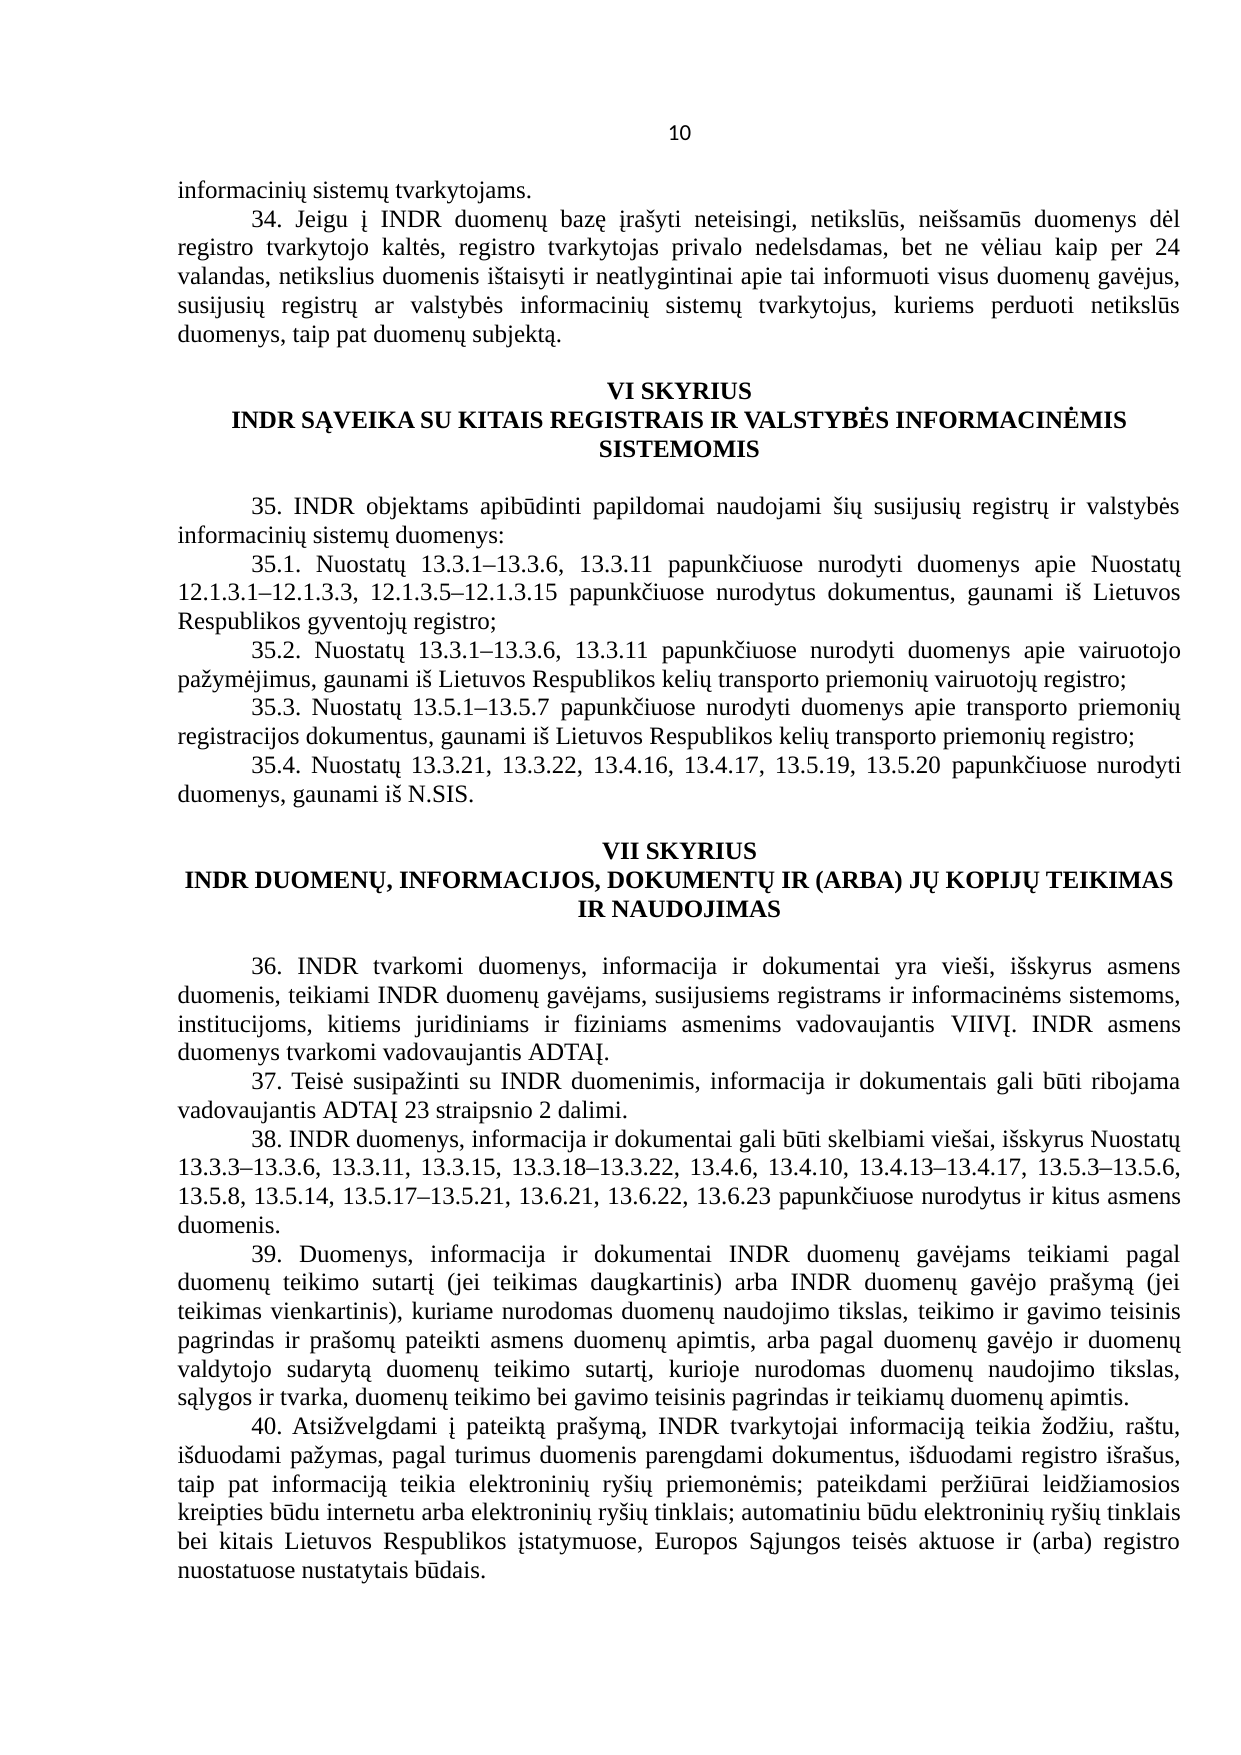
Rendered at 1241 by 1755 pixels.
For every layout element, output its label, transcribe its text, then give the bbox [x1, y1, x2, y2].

text INDR DUOMENŲ, INFORMACIJOS, DOKUMENTŲ IR (ARBA) JŲ KOPIJŲ TEIKIMAS IR NAUDOJIMAS [177, 865, 1181, 922]
text 39. Duomenys, informacija ir dokumentai INDR duomenų gavėjams teikiami pagal duomenų teikimo sutartį (jei teikimas daugkartinis) arba INDR duomenų gavėjo prašymą (jei teikimas vienkartinis), kuriame nurodomas duomenų naudojimo tikslas, teikimo ir gavimo teisinis pagrindas ir prašomų pateikti asmens duomenų apimtis, arba pagal duomenų gavėjo ir duomenų valdytojo sudarytą duomenų teikimo sutartį, kurioje nurodomas duomenų naudojimo tikslas, sąlygos ir tvarka, duomenų teikimo bei gavimo teisinis pagrindas ir teikiamų duomenų apimtis. [177, 1239, 1181, 1411]
text 35. INDR objektams apibūdinti papildomai naudojami šių susijusių registrų ir valstybės informacinių sistemų duomenys: [177, 491, 1181, 549]
text 34. Jeigu į INDR duomenų bazę įrašyti neteisingi, netikslūs, neišsamūs duomenys dėl registro tvarkytojo kaltės, registro tvarkytojas privalo nedelsdamas, bet ne vėliau kaip per 24 valandas, netikslius duomenis ištaisyti ir neatlygintinai apie tai informuoti visus duomenų gavėjus, susijusių registrų ar valstybės informacinių sistemų tvarkytojus, kuriems perduoti netikslūs duomenys, taip pat duomenų subjektą. [177, 204, 1181, 347]
text 36. INDR tvarkomi duomenys, informacija ir dokumentai yra vieši, išskyrus asmens duomenis, teikiami INDR duomenų gavėjams, susijusiems registrams ir informacinėms sistemoms, institucijoms, kitiems juridiniams ir fiziniams asmenims vadovaujantis VIIVĮ. INDR asmens duomenys tvarkomi vadovaujantis ADTAĮ. [177, 951, 1181, 1066]
text VII SKYRIUS [177, 836, 1181, 865]
text 35.3. Nuostatų 13.5.1–13.5.7 papunkčiuose nurodyti duomenys apie transporto priemonių registracijos dokumentus, gaunami iš Lietuvos Respublikos kelių transporto priemonių registro; [177, 692, 1181, 750]
text 35.1. Nuostatų 13.3.1–13.3.6, 13.3.11 papunkčiuose nurodyti duomenys apie Nuostatų 12.1.3.1–12.1.3.3, 12.1.3.5–12.1.3.15 papunkčiuose nurodytus dokumentus, gaunami iš Lietuvos Respublikos gyventojų registro; [177, 549, 1181, 635]
text 37. Teisė susipažinti su INDR duomenimis, informacija ir dokumentais gali būti ribojama vadovaujantis ADTAĮ 23 straipsnio 2 dalimi. [177, 1066, 1181, 1124]
text informacinių sistemų tvarkytojams. [177, 175, 1181, 204]
text 35.4. Nuostatų 13.3.21, 13.3.22, 13.4.16, 13.4.17, 13.5.19, 13.5.20 papunkčiuose nurodyti duomenys, gaunami iš N.SIS. [177, 750, 1181, 807]
text 38. INDR duomenys, informacija ir dokumentai gali būti skelbiami viešai, išskyrus Nuostatų 13.3.3–13.3.6, 13.3.11, 13.3.15, 13.3.18–13.3.22, 13.4.6, 13.4.10, 13.4.13–13.4.17, 13.5.3–13.5.6, 13.5.8, 13.5.14, 13.5.17–13.5.21, 13.6.21, 13.6.22, 13.6.23 papunkčiuose nurodytus ir kitus asmens duomenis. [177, 1124, 1181, 1239]
text 40. Atsižvelgdami į pateiktą prašymą, INDR tvarkytojai informaciją teikia žodžiu, raštu, išduodami pažymas, pagal turimus duomenis parengdami dokumentus, išduodami registro išrašus, taip pat informaciją teikia elektroninių ryšių priemonėmis; pateikdami peržiūrai leidžiamosios kreipties būdu internetu arba elektroninių ryšių tinklais; automatiniu būdu elektroninių ryšių tinklais bei kitais Lietuvos Respublikos įstatymuose, Europos Sąjungos teisės aktuose ir (arba) registro nuostatuose nustatytais būdais. [177, 1411, 1181, 1584]
text INDR SĄVEIKA SU KITAIS REGISTRAIS IR VALSTYBĖS INFORMACINĖMIS SISTEMOMIS [177, 405, 1181, 462]
text VI SKYRIUS [177, 376, 1181, 405]
text 35.2. Nuostatų 13.3.1–13.3.6, 13.3.11 papunkčiuose nurodyti duomenys apie vairuotojo pažymėjimus, gaunami iš Lietuvos Respublikos kelių transporto priemonių vairuotojų registro; [177, 635, 1181, 692]
